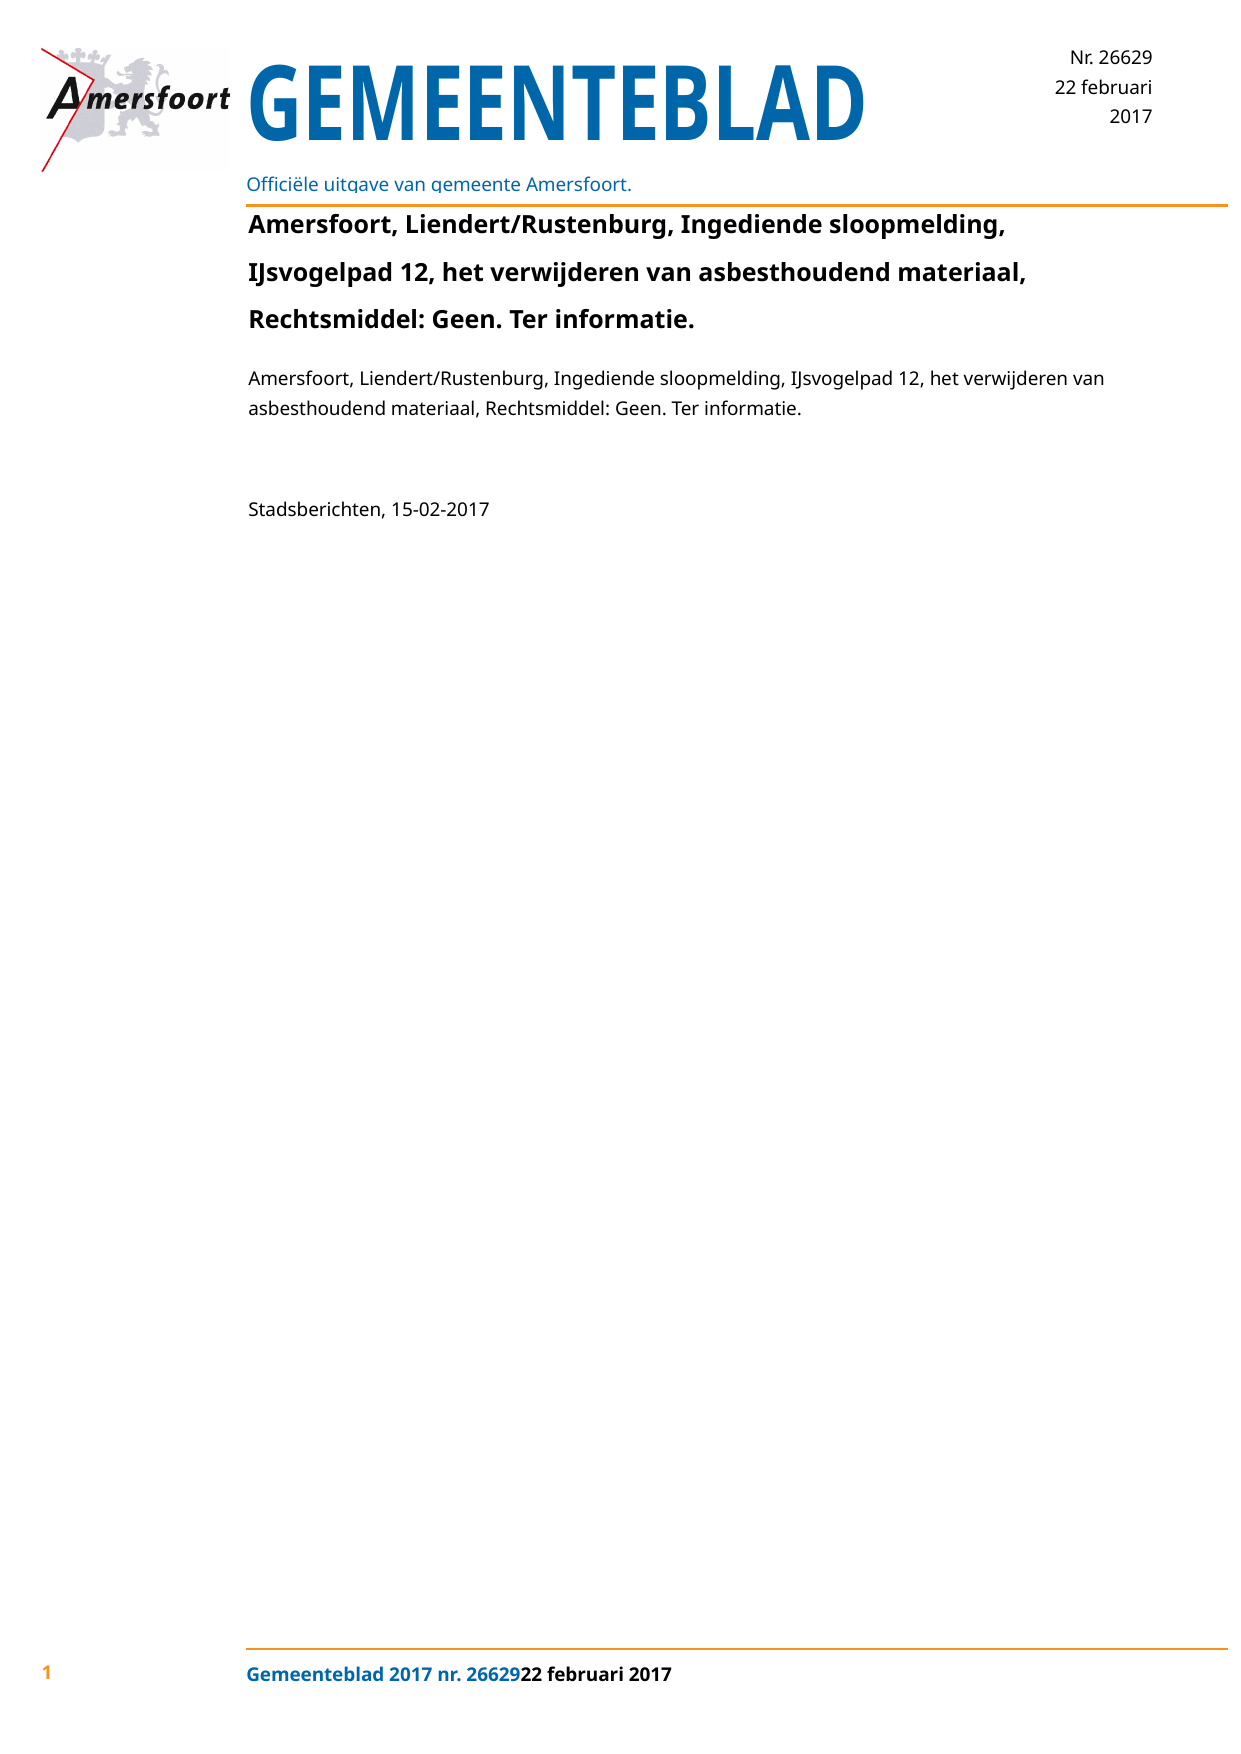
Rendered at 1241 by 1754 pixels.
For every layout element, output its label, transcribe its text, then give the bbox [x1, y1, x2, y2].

text Stadsberichten, 15-02-2017 [248, 496, 1152, 522]
text Amersfoort, Liendert/Rustenburg, Ingediende sloopmelding, IJsvogelpad 12, het verwijderen van asbesthoudend materiaal, Rechtsmiddel: Geen. Ter informatie. [248, 366, 1152, 421]
picture [41, 47, 231, 172]
text Amersfoort, Liendert/Rustenburg, Ingediende sloopmelding, IJsvogelpad 12, het verwijderen van asbesthoudend materiaal, Rechtsmiddel: Geen. Ter informatie. [248, 207, 1152, 336]
